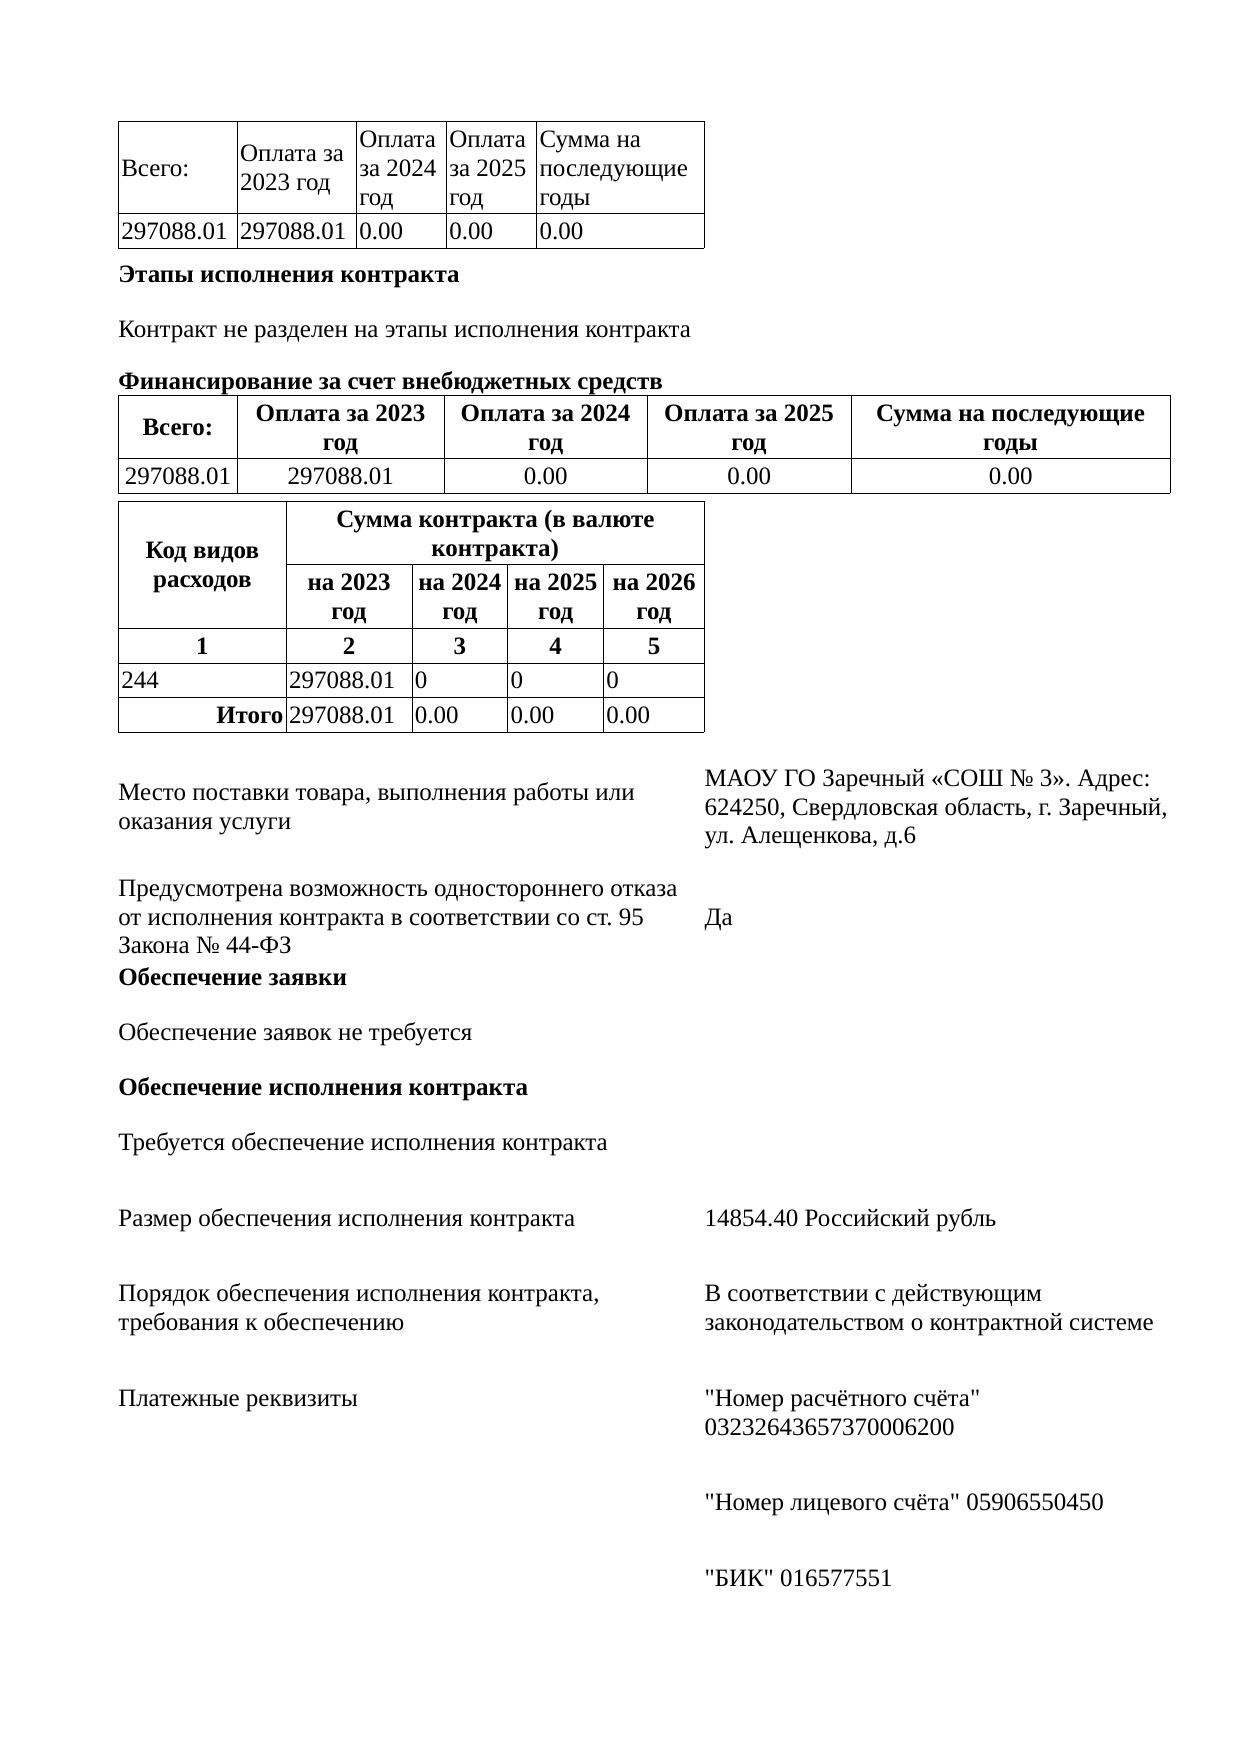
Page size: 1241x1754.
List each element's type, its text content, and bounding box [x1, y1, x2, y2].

table_cell МАОУ ГО Заречный «СОШ № 3». Адрес: 624250, Свердловская область, г. Заречный, ул. Алещенкова, д.6 [704, 740, 1170, 873]
table_cell [704, 959, 1170, 994]
table_header Оплата за 2023 год [238, 396, 444, 458]
table_cell 0 [508, 664, 603, 697]
table_cell 4 [508, 629, 603, 662]
table_cell 0.00 [445, 459, 647, 493]
table_cell Финансирование за счет внебюджетных средств [118, 366, 1170, 395]
table_cell Обеспечение заявок не требуется [118, 994, 704, 1069]
table_cell "Номер расчётного счёта" 03232643657370006200 "Номер лицевого счёта" 05906550450 "БИК" 016577551 [704, 1360, 1170, 1615]
table_cell 297088.01 [238, 214, 356, 248]
table_cell Обеспечение исполнения контракта [118, 1069, 704, 1104]
table_header Сумма на последующие годы [537, 122, 704, 213]
table_cell на 2024 год [413, 565, 507, 628]
table_header Оплата за 2024 год [445, 396, 647, 458]
table_cell Платежные реквизиты [118, 1360, 704, 1615]
table_cell на 2025 год [508, 565, 603, 628]
table_cell [118, 251, 1170, 256]
table_cell на 2026 год [604, 565, 704, 628]
table_cell Этапы исполнения контракта [118, 256, 704, 290]
table_header Всего: [119, 396, 237, 458]
table_cell 297088.01 [119, 459, 237, 493]
table_cell 0.00 [648, 459, 851, 493]
table_header Сумма контракта (в валюте контракта) [287, 502, 704, 564]
table_cell Порядок обеспечения исполнения контракта, требования к обеспечению [118, 1255, 704, 1359]
table_cell 0 [604, 664, 704, 697]
table_cell Требуется обеспечение исполнения контракта [118, 1104, 704, 1179]
table_cell 0.00 [357, 214, 446, 248]
table_cell В соответствии с действующим законодательством о контрактной системе [704, 1255, 1170, 1359]
table_cell Обеспечение заявки [118, 959, 704, 994]
table_cell [704, 1104, 1170, 1179]
table_cell Контракт не разделен на этапы исполнения контракта [118, 290, 1170, 366]
table_header Код видов расходов [119, 502, 286, 628]
table_cell [118, 735, 1170, 740]
table_cell [704, 118, 1170, 251]
table_cell 0.00 [413, 698, 507, 732]
table_header Всего: [119, 122, 237, 213]
table_cell на 2023 год [287, 565, 412, 628]
table_cell 297088.01 [119, 214, 237, 248]
table_cell [704, 498, 1170, 735]
table_cell 1 [119, 629, 286, 662]
table_cell 0 [413, 664, 507, 697]
table_cell 3 [413, 629, 507, 662]
table_cell 0.00 [604, 698, 704, 732]
table_header Оплата за 2025 год [447, 122, 536, 213]
table_header Сумма на последующие годы [852, 396, 1170, 458]
table_cell 297088.01 [238, 459, 444, 493]
table_header Оплата за 2025 год [648, 396, 851, 458]
table_cell 244 [119, 664, 286, 697]
table_cell Итого [119, 698, 286, 732]
table_cell Да [704, 873, 1170, 959]
table_cell [704, 256, 1170, 290]
table_cell Предусмотрена возможность одностороннего отказа от исполнения контракта в соответствии со ст. 95 Закона № 44-ФЗ [118, 873, 704, 959]
table_cell [118, 494, 1170, 498]
table_cell Место поставки товара, выполнения работы или оказания услуги [118, 740, 704, 873]
table_cell 14854.40 Российский рубль [704, 1180, 1170, 1255]
table_cell [704, 994, 1170, 1069]
table_cell 297088.01 [287, 664, 412, 697]
table_cell 0.00 [852, 459, 1170, 493]
table_cell [704, 1069, 1170, 1104]
table_cell 0.00 [447, 214, 536, 248]
table_cell 0.00 [508, 698, 603, 732]
table_cell Размер обеспечения исполнения контракта [118, 1180, 704, 1255]
table_cell 2 [287, 629, 412, 662]
table_header Оплата за 2024 год [357, 122, 446, 213]
table_cell 297088.01 [287, 698, 412, 732]
table_header Оплата за 2023 год [238, 122, 356, 213]
table_cell 0.00 [537, 214, 704, 248]
table_cell 5 [604, 629, 704, 662]
